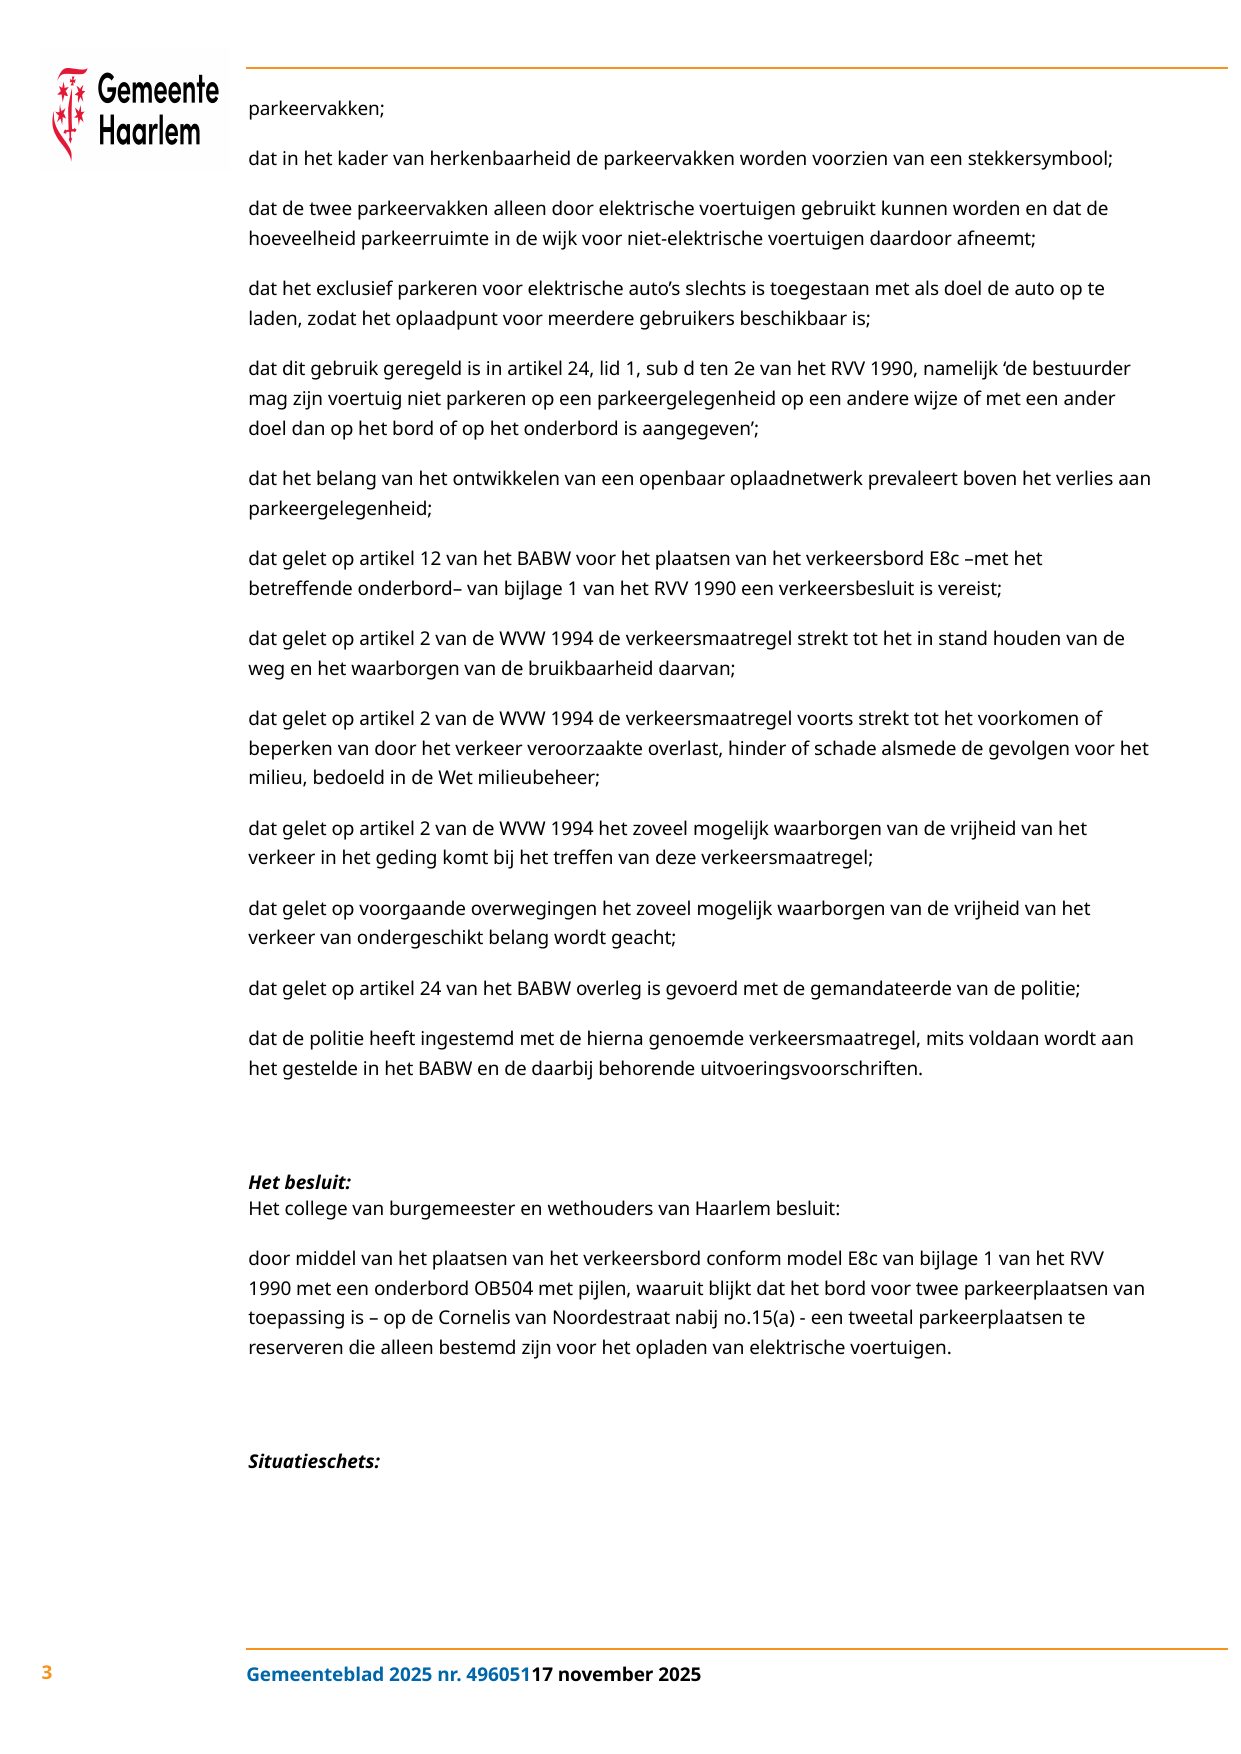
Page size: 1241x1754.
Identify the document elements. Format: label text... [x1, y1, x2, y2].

text parkeervakken; [248, 95, 1152, 121]
text door middel van het plaatsen van het verkeersbord conform model E8c van bijlage 1 van het RVV 1990 met een onderbord OB504 met pijlen, waaruit blijkt dat het bord voor twee parkeerplaatsen van toepassing is – op de Cornelis van Noordestraat nabij no.15(a) - een tweetal parkeerplaatsen te reserveren die alleen bestemd zijn voor het opladen van elektrische voertuigen. [248, 1245, 1152, 1360]
text dat gelet op voorgaande overwegingen het zoveel mogelijk waarborgen van de vrijheid van het verkeer van ondergeschikt belang wordt geacht; [248, 895, 1152, 950]
text Het college van burgemeester en wethouders van Haarlem besluit: [248, 1195, 1152, 1221]
text dat de twee parkeervakken alleen door elektrische voertuigen gebruikt kunnen worden en dat de hoeveelheid parkeerruimte in de wijk voor niet-elektrische voertuigen daardoor afneemt; [248, 196, 1152, 251]
text Het besluit: [248, 1169, 1152, 1195]
text Situatieschets: [248, 1448, 1152, 1474]
picture [41, 47, 231, 172]
text dat het exclusief parkeren voor elektrische auto’s slechts is toegestaan met als doel de auto op te laden, zodat het oplaadpunt voor meerdere gebruikers beschikbaar is; [248, 276, 1152, 331]
text dat gelet op artikel 2 van de WVW 1994 de verkeersmaatregel strekt tot het in stand houden van de weg en het waarborgen van de bruikbaarheid daarvan; [248, 625, 1152, 681]
text dat gelet op artikel 2 van de WVW 1994 de verkeersmaatregel voorts strekt tot het voorkomen of beperken van door het verkeer veroorzaakte overlast, hinder of schade alsmede de gevolgen voor het milieu, bedoeld in de Wet milieubeheer; [248, 705, 1152, 790]
text dat gelet op artikel 12 van het BABW voor het plaatsen van het verkeersbord E8c –met het betreffende onderbord– van bijlage 1 van het RVV 1990 een verkeersbesluit is vereist; [248, 545, 1152, 601]
text dat dit gebruik geregeld is in artikel 24, lid 1, sub d ten 2e van het RVV 1990, namelijk ‘de bestuurder mag zijn voertuig niet parkeren op een parkeergelegenheid op een andere wijze of met een ander doel dan op het bord of op het onderbord is aangegeven’; [248, 356, 1152, 441]
text dat het belang van het ontwikkelen van een openbaar oplaadnetwerk prevaleert boven het verlies aan parkeergelegenheid; [248, 465, 1152, 521]
text dat gelet op artikel 24 van het BABW overleg is gevoerd met de gemandateerde van de politie; [248, 975, 1152, 1001]
text dat de politie heeft ingestemd met de hierna genoemde verkeersmaatregel, mits voldaan wordt aan het gestelde in het BABW en de daarbij behorende uitvoeringsvoorschriften. [248, 1025, 1152, 1081]
text dat in het kader van herkenbaarheid de parkeervakken worden voorzien van een stekkersymbool; [248, 145, 1152, 171]
text dat gelet op artikel 2 van de WVW 1994 het zoveel mogelijk waarborgen van de vrijheid van het verkeer in het geding komt bij het treffen van deze verkeersmaatregel; [248, 815, 1152, 870]
